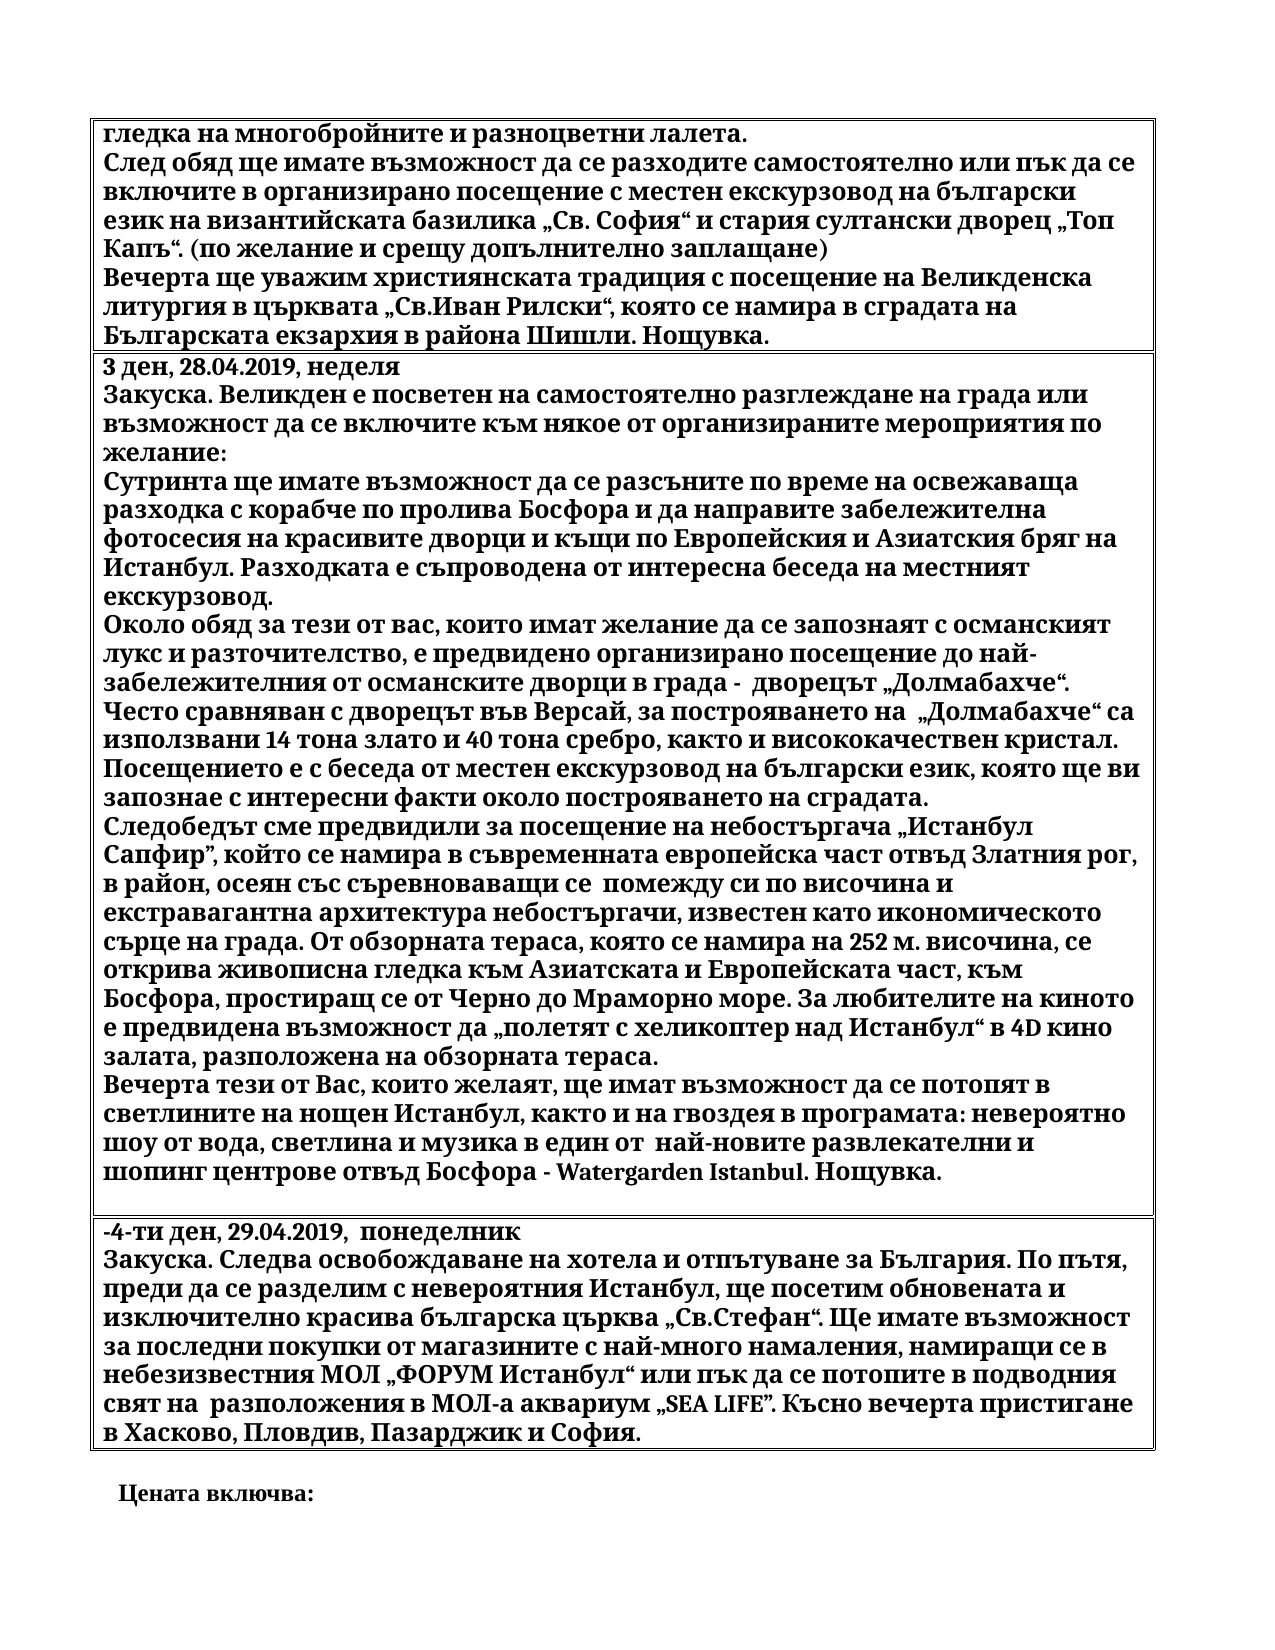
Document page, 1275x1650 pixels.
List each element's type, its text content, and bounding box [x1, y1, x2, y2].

table_cell 3 ден, 28.04.2019, неделя Закуска. Великден е посветен на самостоятелно разглеждане на града или възможност да се включите към някое от организираните мероприятия по желание: Сутринта ще имате възможност да се разсъните по време на освежаваща разходка с корабче по пролива Босфора и да направите забележителна фотосесия на красивите дворци и къщи по Европейския и Азиатския бряг на Истанбул. Разходката е съпроводена от интересна беседа на местният екскурзовод. Около обяд за тези от вас, които имат желание да се запознаят с османският лукс и разточителство, е предвидено организирано посещение до най-забележителния от османските дворци в града - дворецът „Долмабахче“. Често сравняван с дворецът във Версай, за построяването на „Долмабахче“ са използвани 14 тона злато и 40 тона сребро, както и висококачествен кристал. Посещението е с беседа от местен екскурзовод на български език, която ще ви запознае с интересни факти около построяването на сградата. Следобедът сме предвидили за посещение на небостъргача „Истанбул Сапфир”, който се намира в съвременната европейска част отвъд Златния рог, в район, осеян със съревноваващи се помежду си по височина и екстравагантна архитектура небостъргачи, известен като икономическото сърце на града. От обзорната тераса, която се намира на 252 м. височина, се открива живописна гледка към Азиатската и Европейската част, към Босфора, простиращ се от Черно до Мраморно море. За любителите на киното е предвидена възможност да „полетят с хеликоптер над Истанбул“ в 4D кино залата, разположена на обзорната тераса. Вечерта тези от Вас, които желаят, ще имат възможност да се потопят в светлините на нощен Истанбул, както и на гвоздея в програмата: невероятно шоу от вода, светлина и музика в един от най-новите развлекателни и шопинг центрове отвъд Босфора - Watergarden Istanbul. Нощувка. [94, 354, 1153, 1215]
table_cell -4-ти ден, 29.04.2019, понеделник Закуска. Следва освобождаване на хотела и отпътуване за България. По пътя, преди да се разделим с невероятния Истанбул, ще посетим обновената и изключително красива българска църква „Св.Стефан“. Ще имате възможност за последни покупки от магазините с най-много намаления, намиращи се в небезизвестния МОЛ „ФОРУМ Истанбул“ или пък да се потопите в подводния свят на разположения в МОЛ-а аквариум „SEA LIFE”. Късно вечерта пристигане в Хасково, Пловдив, Пазарджик и София. [94, 1219, 1153, 1447]
text Цената включва: [118, 1478, 1157, 1507]
table_cell гледка на многобройните и разноцветни лалета. След обяд ще имате възможност да се разходите самостоятелно или пък да се включите в организирано посещение с местен екскурзовод на български език на византийската базилика „Св. София“ и стария султански дворец „Топ Капъ“. (по желание и срещу допълнително заплащане) Вечерта ще уважим християнската традиция с посещение на Великденска литургия в църквата „Св.Иван Рилски“, която се намира в сградата на Българската екзархия в района Шишли. Нощувка. [94, 121, 1153, 350]
